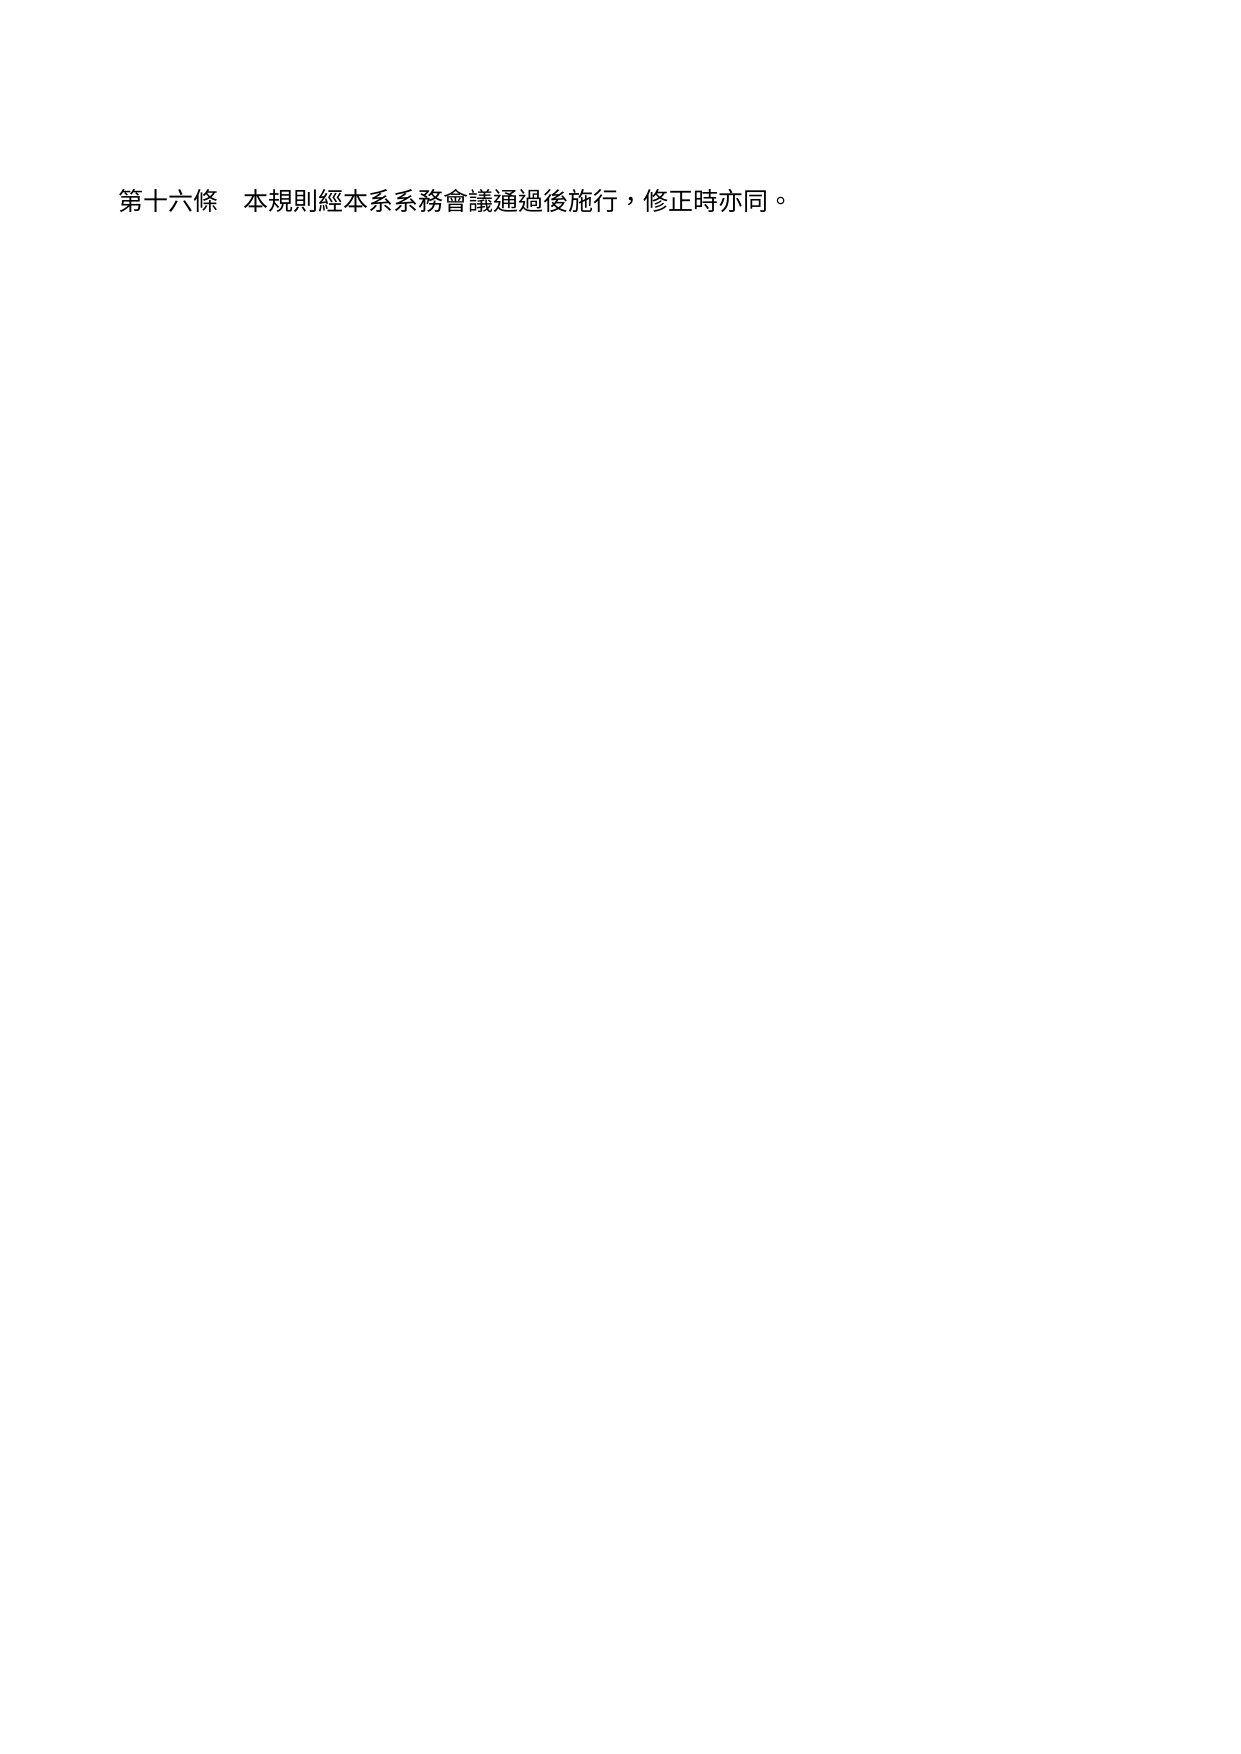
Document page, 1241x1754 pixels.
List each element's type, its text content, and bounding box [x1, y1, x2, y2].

text 第十六條 本規則經本系系務會議通過後施行，修正時亦同。 [118, 158, 1122, 221]
